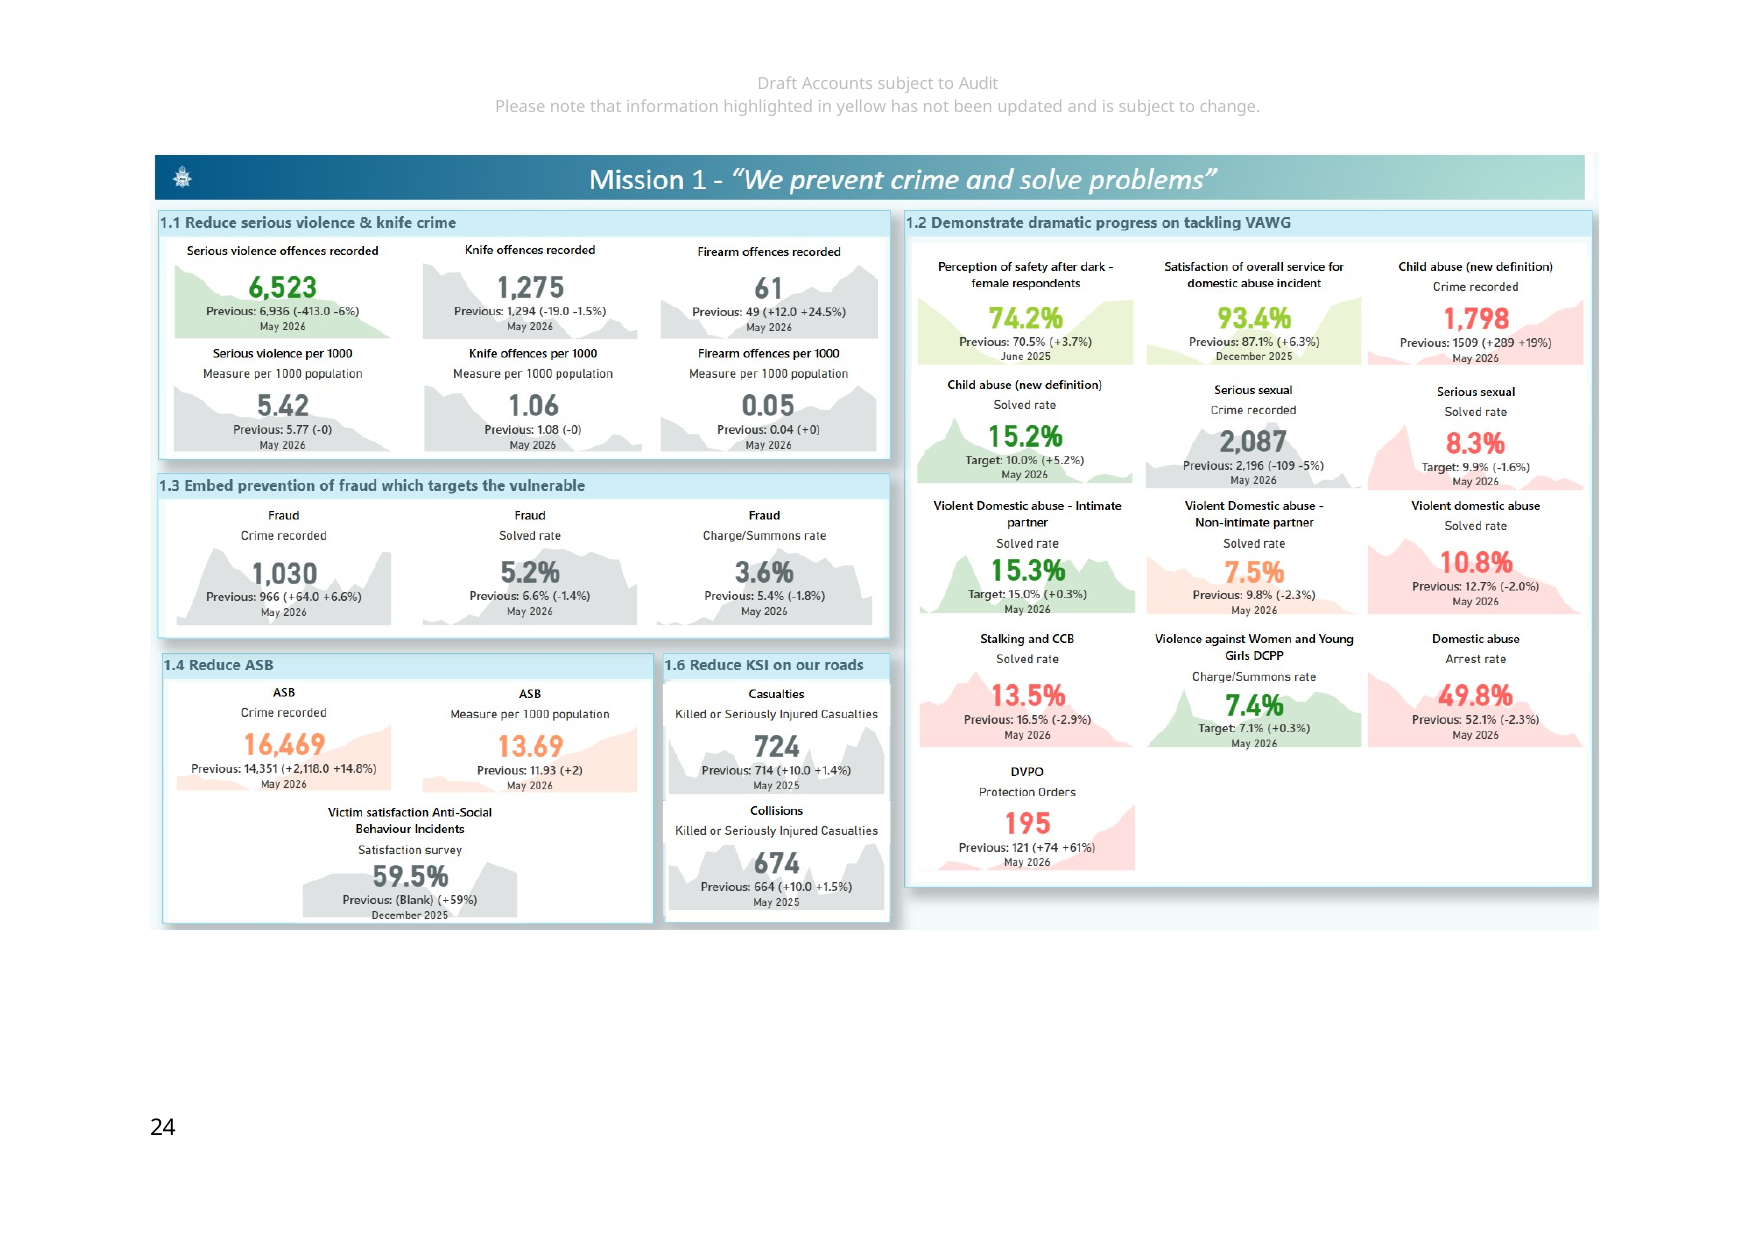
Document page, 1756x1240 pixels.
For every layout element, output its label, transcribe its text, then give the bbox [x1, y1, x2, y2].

text Please note that information highlighted in yellow has not been updated and is subject to change. [159, 94, 1596, 117]
text Draft Accounts subject to Audit [160, 72, 1596, 94]
